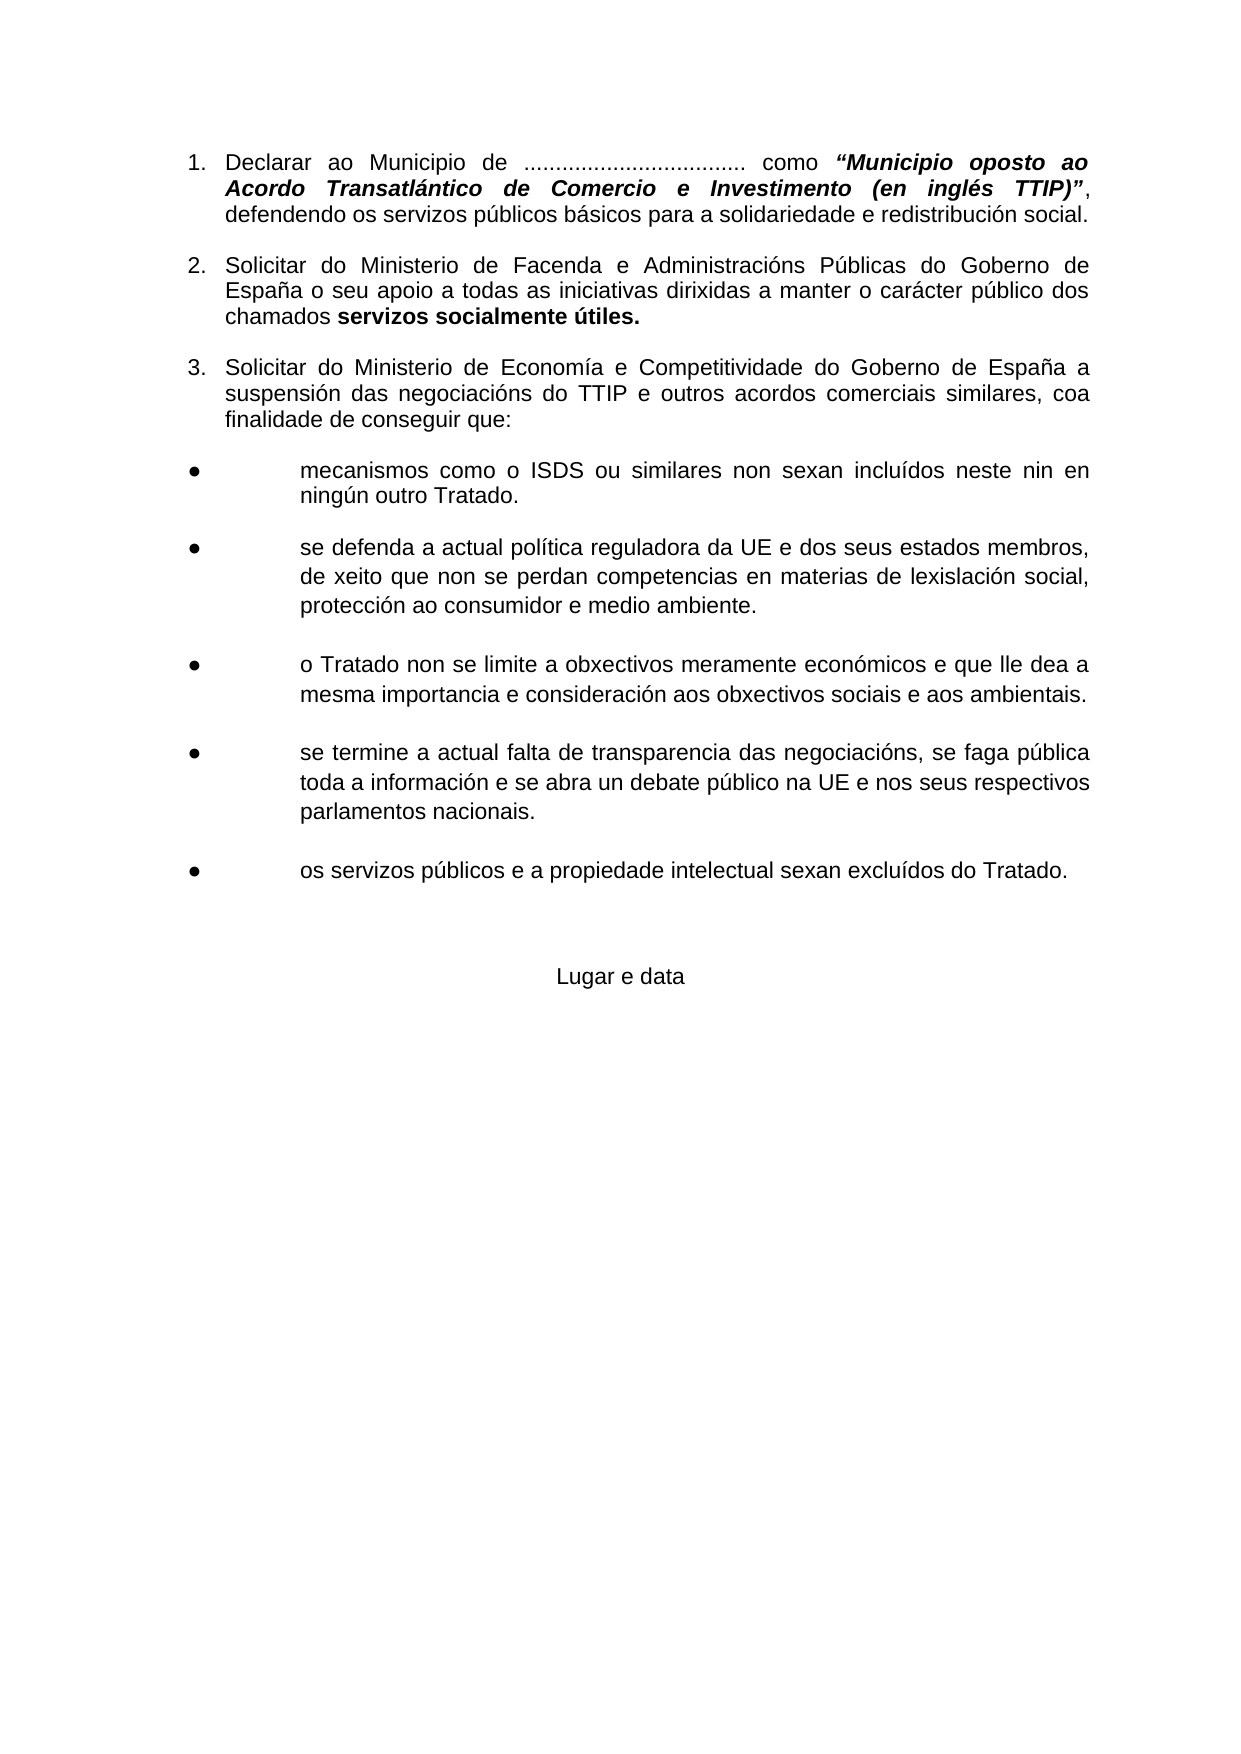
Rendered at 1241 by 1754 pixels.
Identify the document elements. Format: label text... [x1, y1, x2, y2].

list Declarar ao Municipio de ................................... como “Municipio oposto ao Acordo Transatlántico de Comercio e Investimento (en inglés TTIP)”, defendendo os servizos públicos básicos para a solidariedade e redistribución social. [187, 150, 1091, 227]
text Lugar e data [150, 964, 1091, 989]
list Solicitar do Ministerio de Facenda e Administracións Públicas do Goberno de España o seu apoio a todas as iniciativas dirixidas a manter o carácter público dos chamados servizos socialmente útiles. [187, 252, 1091, 329]
list Solicitar do Ministerio de Economía e Competitividade do Goberno de España a suspensión das negociacións do TTIP e outros acordos comerciais similares, coa finalidade de conseguir que: [187, 355, 1091, 432]
list mecanismos como o ISDS ou similares non sexan incluídos neste nin en ningún outro Tratado. [187, 457, 1091, 509]
list os servizos públicos e a propiedade intelectual sexan excluídos do Tratado. [187, 857, 1091, 883]
list o Tratado non se limite a obxectivos meramente económicos e que lle dea a mesma importancia e consideración aos obxectivos sociais e aos ambientais. [187, 652, 1091, 707]
list se defenda a actual política reguladora da UE e dos seus estados membros, de xeito que non se perdan competencias en materias de lexislación social, protección ao consumidor e medio ambiente. [187, 534, 1091, 619]
list se termine a actual falta de transparencia das negociacións, se faga pública toda a información e se abra un debate público na UE e nos seus respectivos parlamentos nacionais. [187, 740, 1091, 824]
